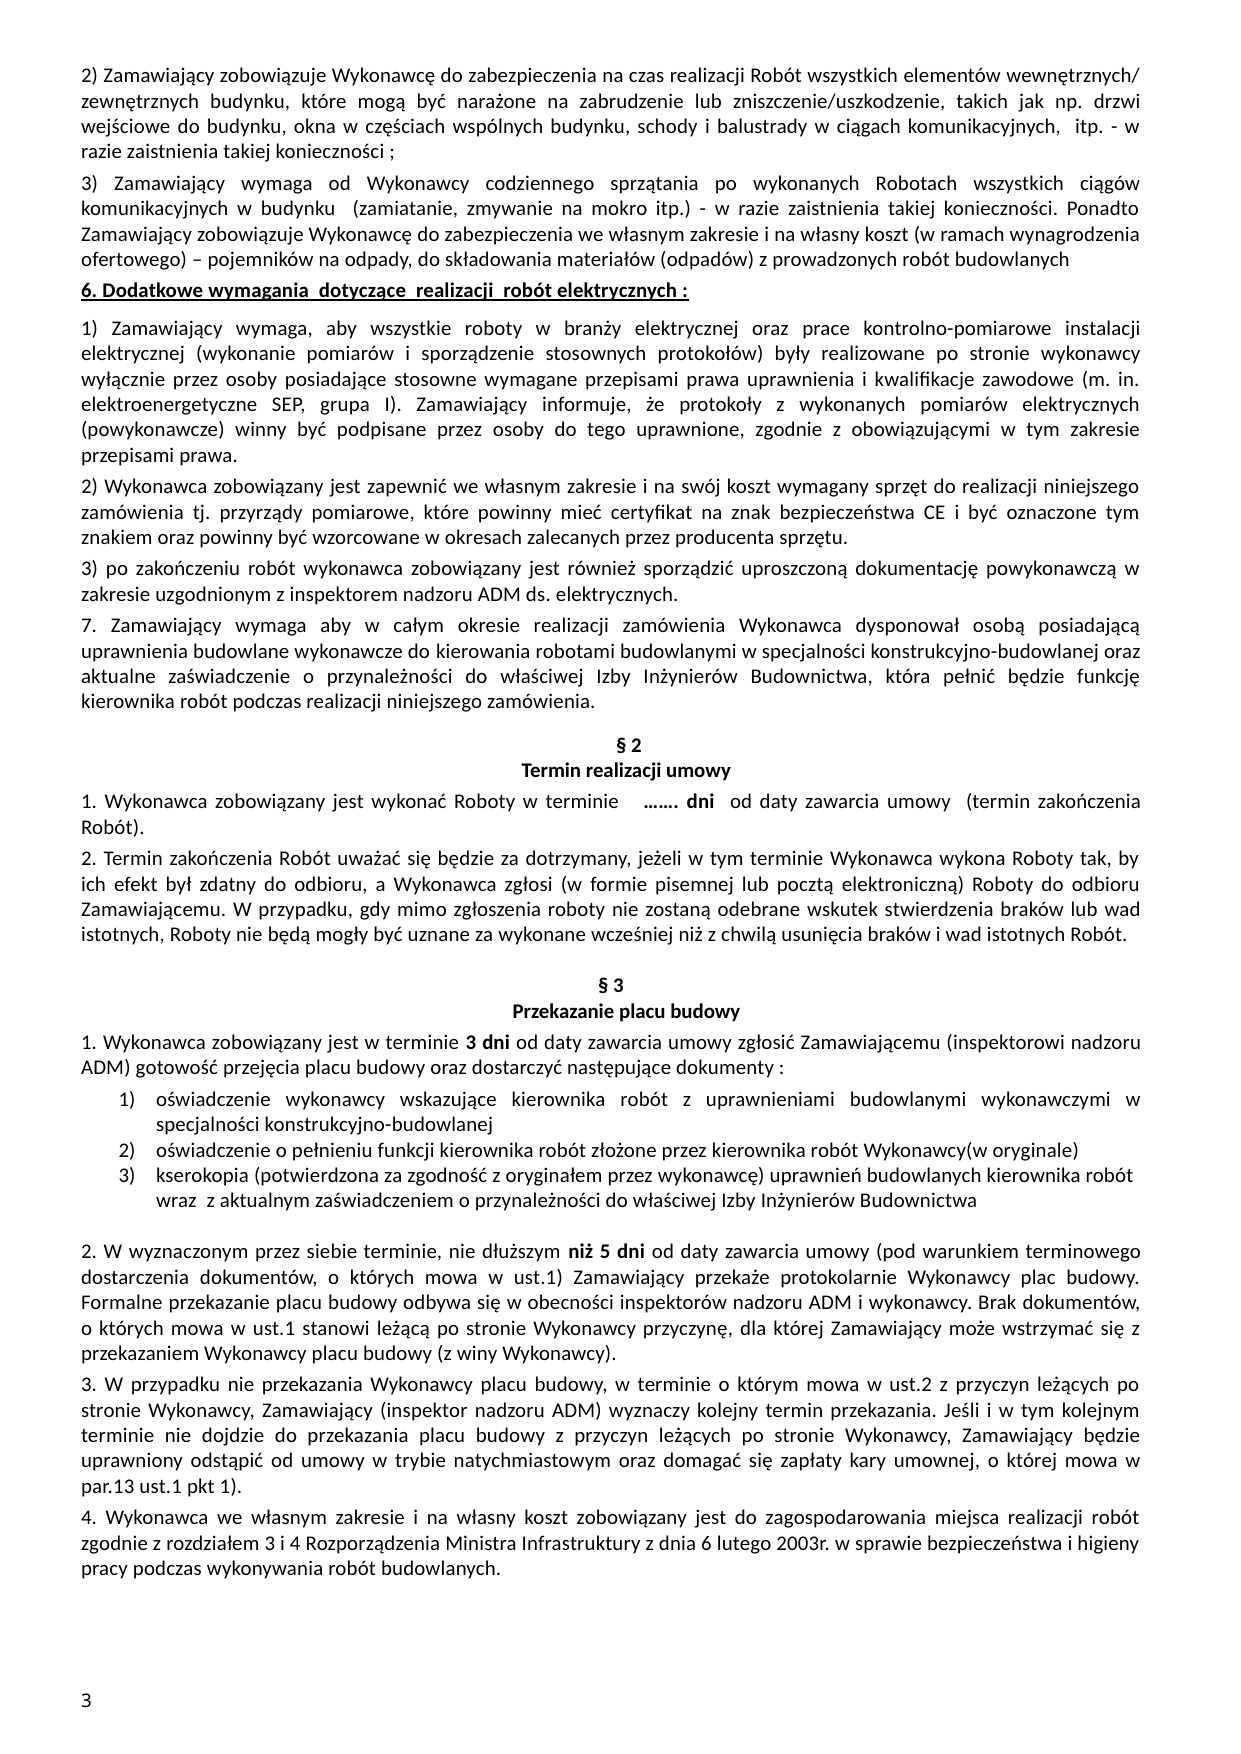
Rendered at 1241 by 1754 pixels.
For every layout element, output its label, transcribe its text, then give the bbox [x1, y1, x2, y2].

text 2) Wykonawca zobowiązany jest zapewnić we własnym zakresie i na swój koszt wymagany sprzęt do realizacji niniejszego zamówienia tj. przyrządy pomiarowe, które powinny mieć certyfikat na znak bezpieczeństwa CE i być oznaczone tym znakiem oraz powinny być wzorcowane w okresach zalecanych przez producenta sprzętu. [81, 473, 1142, 550]
text 1. Wykonawca zobowiązany jest wykonać Roboty w terminie ……. dni od daty zawarcia umowy (termin zakończenia Robót). [81, 788, 1142, 839]
text 7. Zamawiający wymaga aby w całym okresie realizacji zamówienia Wykonawca dysponował osobą posiadającą uprawnienia budowlane wykonawcze do kierowania robotami budowlanymi w specjalności konstrukcyjno-budowlanej oraz aktualne zaświadczenie o przynależności do właściwej Izby Inżynierów Budownictwa, która pełnić będzie funkcję kierownika robót podczas realizacji niniejszego zamówienia. [81, 612, 1142, 714]
list oświadczenie o pełnieniu funkcji kierownika robót złożone przez kierownika robót Wykonawcy(w oryginale) [118, 1137, 1142, 1162]
text 3. W przypadku nie przekazania Wykonawcy placu budowy, w terminie o którym mowa w ust.2 z przyczyn leżących po stronie Wykonawcy, Zamawiający (inspektor nadzoru ADM) wyznaczy kolejny termin przekazania. Jeśli i w tym kolejnym terminie nie dojdzie do przekazania placu budowy z przyczyn leżących po stronie Wykonawcy, Zamawiający będzie uprawniony odstąpić od umowy w trybie natychmiastowym oraz domagać się zapłaty kary umownej, o której mowa w par.13 ust.1 pkt 1). [81, 1371, 1142, 1498]
text 1) Zamawiający wymaga, aby wszystkie roboty w branży elektrycznej oraz prace kontrolno-pomiarowe instalacji elektrycznej (wykonanie pomiarów i sporządzenie stosownych protokołów) były realizowane po stronie wykonawcy wyłącznie przez osoby posiadające stosowne wymagane przepisami prawa uprawnienia i kwalifikacje zawodowe (m. in. elektroenergetyczne SEP, grupa I). Zamawiający informuje, że protokoły z wykonanych pomiarów elektrycznych (powykonawcze) winny być podpisane przez osoby do tego uprawnione, zgodnie z obowiązującymi w tym zakresie przepisami prawa. [81, 315, 1142, 467]
text 6. Dodatkowe wymagania dotyczące realizacji robót elektrycznych : [81, 278, 1142, 303]
text Termin realizacji umowy [112, 757, 1140, 783]
text 4. Wykonawca we własnym zakresie i na własny koszt zobowiązany jest do zagospodarowania miejsca realizacji robót zgodnie z rozdziałem 3 i 4 Rozporządzenia Ministra Infrastruktury z dnia 6 lutego 2003r. w sprawie bezpieczeństwa i higieny pracy podczas wykonywania robót budowlanych. [81, 1504, 1142, 1581]
text 2. W wyznaczonym przez siebie terminie, nie dłuższym niż 5 dni od daty zawarcia umowy (pod warunkiem terminowego dostarczenia dokumentów, o których mowa w ust.1) Zamawiający przekaże protokolarnie Wykonawcy plac budowy. Formalne przekazanie placu budowy odbywa się w obecności inspektorów nadzoru ADM i wykonawcy. Brak dokumentów, o których mowa w ust.1 stanowi leżącą po stronie Wykonawcy przyczynę, dla której Zamawiający może wstrzymać się z przekazaniem Wykonawcy placu budowy (z winy Wykonawcy). [81, 1238, 1142, 1366]
list kserokopia (potwierdzona za zgodność z oryginałem przez wykonawcę) uprawnień budowlanych kierownika robót wraz z aktualnym zaświadczeniem o przynależności do właściwej Izby Inżynierów Budownictwa [118, 1162, 1142, 1213]
subtitle Przekazanie placu budowy [112, 998, 1140, 1023]
list oświadczenie wykonawcy wskazujące kierownika robót z uprawnieniami budowlanymi wykonawczymi w specjalności konstrukcyjno-budowlanej [118, 1086, 1142, 1137]
text 2) Zamawiający zobowiązuje Wykonawcę do zabezpieczenia na czas realizacji Robót wszystkich elementów wewnętrznych/ zewnętrznych budynku, które mogą być narażone na zabrudzenie lub zniszczenie/uszkodzenie, takich jak np. drzwi wejściowe do budynku, okna w częściach wspólnych budynku, schody i balustrady w ciągach komunikacyjnych, itp. - w razie zaistnienia takiej konieczności ; [81, 62, 1142, 164]
text 1. Wykonawca zobowiązany jest w terminie 3 dni od daty zawarcia umowy zgłosić Zamawiającemu (inspektorowi nadzoru ADM) gotowość przejęcia placu budowy oraz dostarczyć następujące dokumenty : [81, 1029, 1142, 1080]
text § 2 [112, 732, 1140, 757]
text 2. Termin zakończenia Robót uważać się będzie za dotrzymany, jeżeli w tym terminie Wykonawca wykona Roboty tak, by ich efekt był zdatny do odbioru, a Wykonawca zgłosi (w formie pisemnej lub pocztą elektroniczną) Roboty do odbioru Zamawiającemu. W przypadku, gdy mimo zgłoszenia roboty nie zostaną odebrane wskutek stwierdzenia braków lub wad istotnych, Roboty nie będą mogły być uznane za wykonane wcześniej niż z chwilą usunięcia braków i wad istotnych Robót. [81, 845, 1142, 947]
text 3) Zamawiający wymaga od Wykonawcy codziennego sprzątania po wykonanych Robotach wszystkich ciągów komunikacyjnych w budynku (zamiatanie, zmywanie na mokro itp.) - w razie zaistnienia takiej konieczności. Ponadto Zamawiający zobowiązuje Wykonawcę do zabezpieczenia we własnym zakresie i na własny koszt (w ramach wynagrodzenia ofertowego) – pojemników na odpady, do składowania materiałów (odpadów) z prowadzonych robót budowlanych [81, 170, 1142, 272]
text 3) po zakończeniu robót wykonawca zobowiązany jest również sporządzić uproszczoną dokumentację powykonawczą w zakresie uzgodnionym z inspektorem nadzoru ADM ds. elektrycznych. [81, 556, 1142, 606]
text § 3 [81, 972, 1140, 998]
